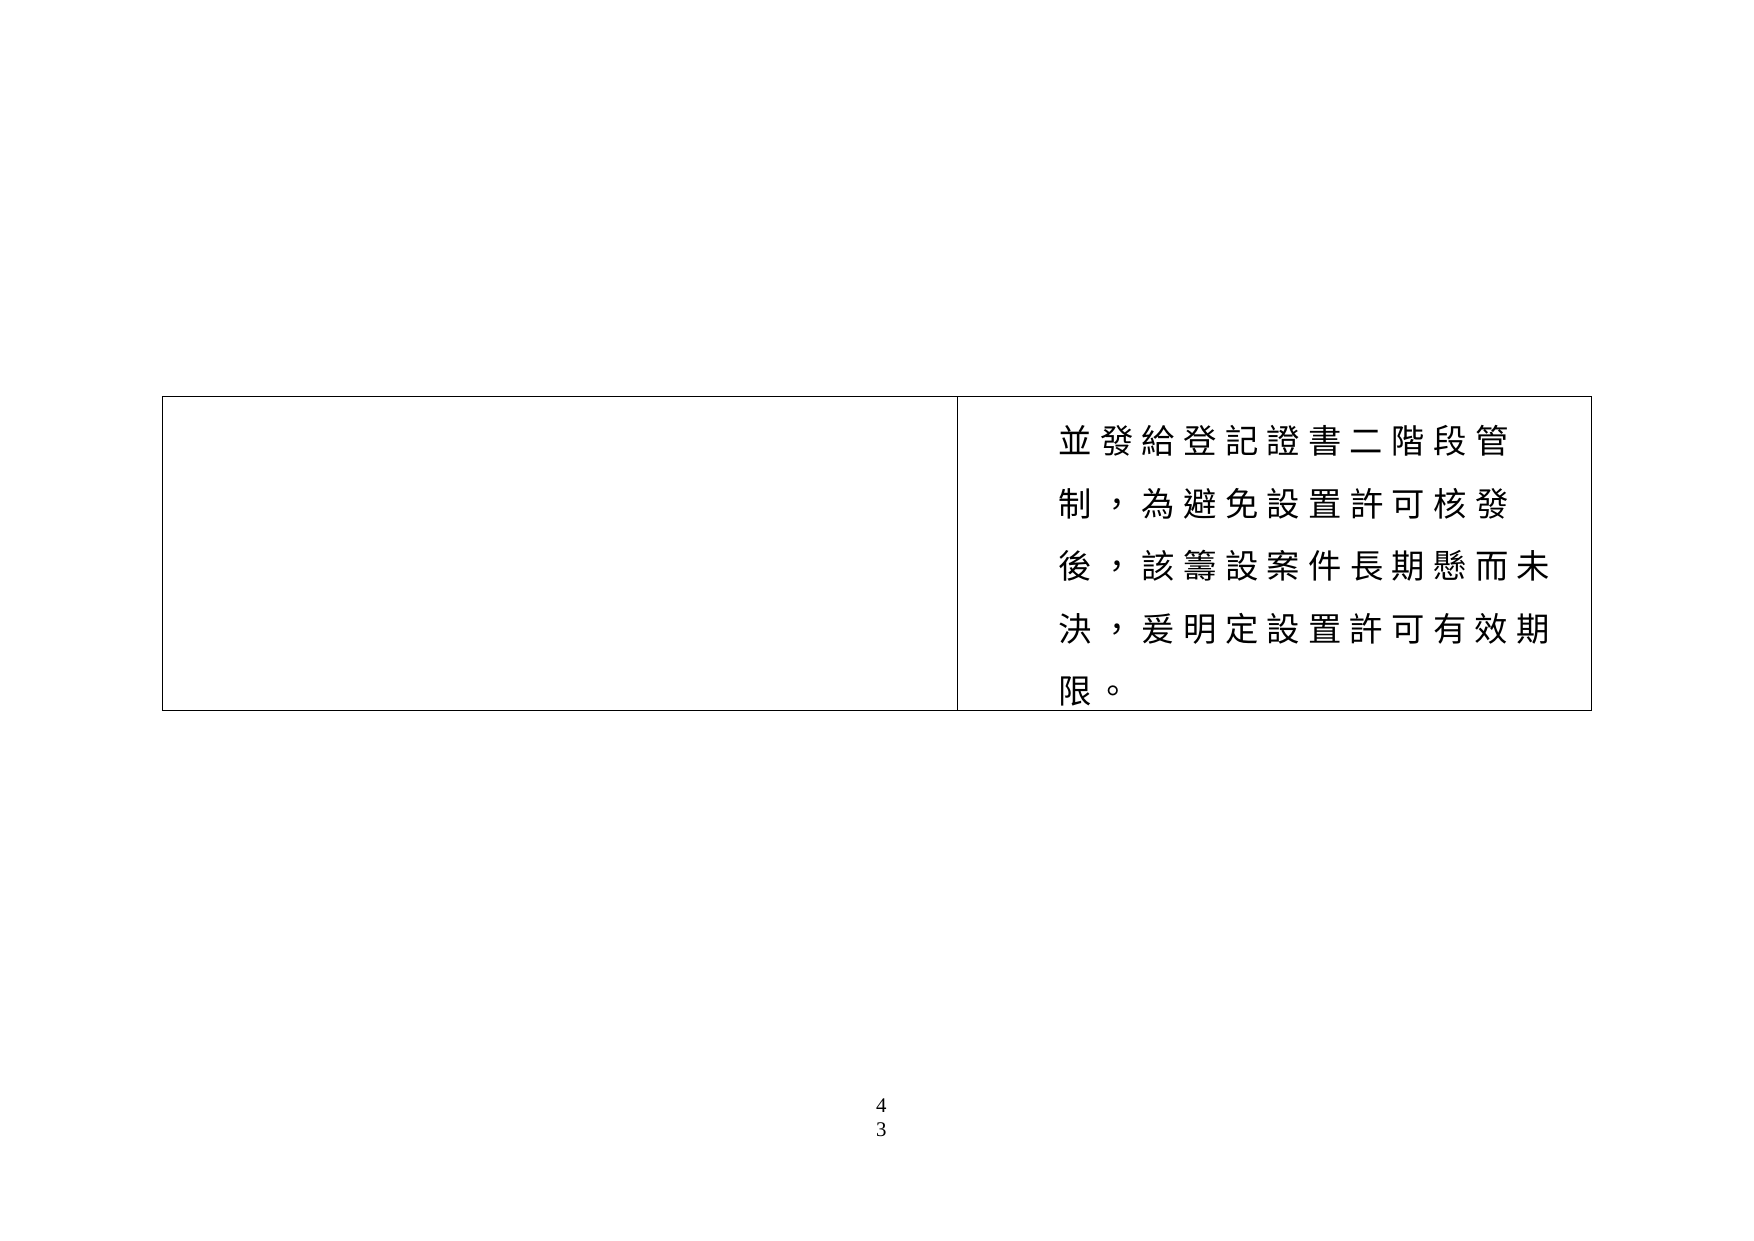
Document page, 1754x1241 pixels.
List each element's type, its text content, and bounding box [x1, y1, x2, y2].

table_cell [163, 397, 957, 710]
table_cell 並發給登記證書二階段管制，為避免設置許可核發後，該籌設案件長期懸而未決，爰明定設置許可有效期限。 [958, 397, 1591, 710]
